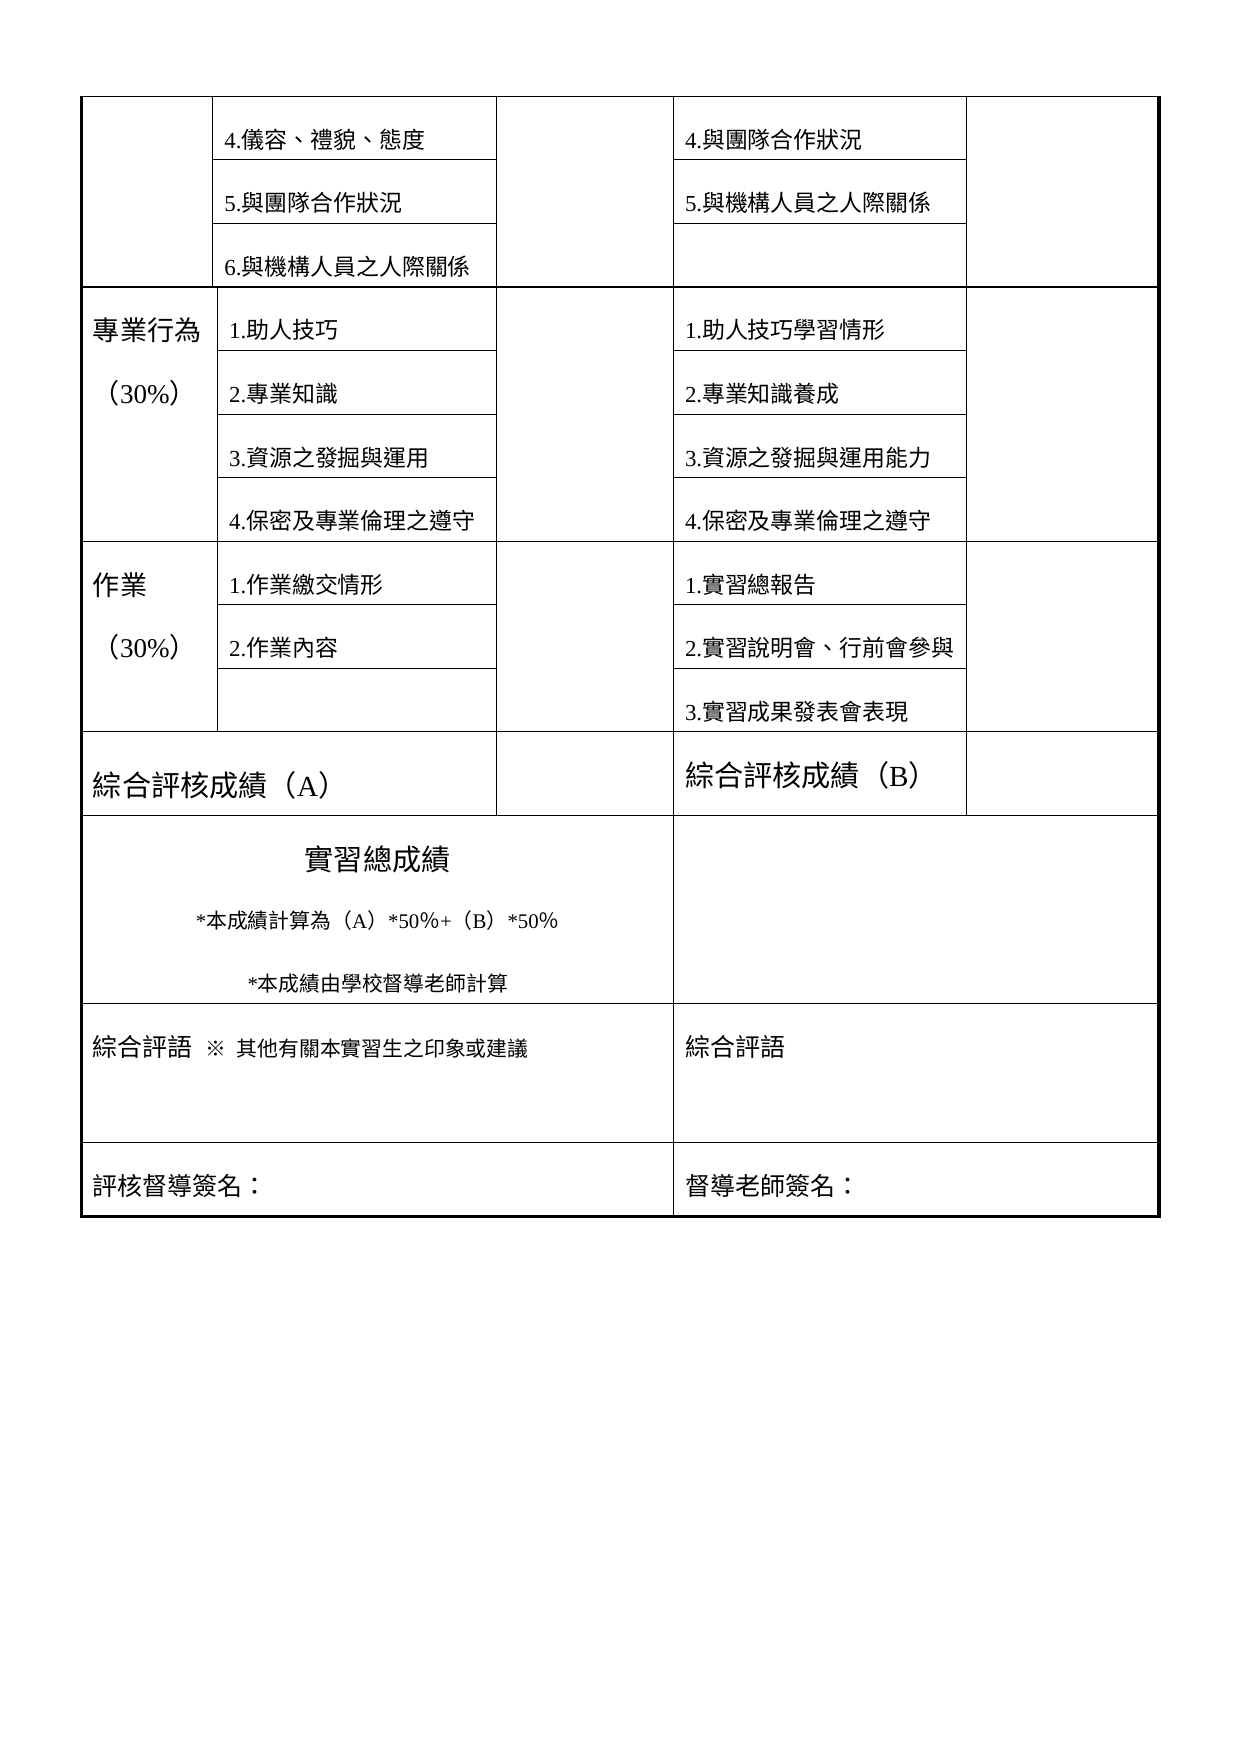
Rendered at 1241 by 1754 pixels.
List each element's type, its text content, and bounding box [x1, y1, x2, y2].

table_cell 4.保密及專業倫理之遵守 [218, 478, 496, 541]
table_cell [497, 542, 673, 731]
table_cell 6.與機構人員之人際關係 [213, 224, 496, 286]
table_cell 綜合評核成績（B） [674, 732, 966, 815]
table_cell [674, 816, 1157, 1003]
table_cell 1.作業繳交情形 [218, 542, 496, 604]
table_cell 1.助人技巧 [218, 288, 496, 350]
table_cell [967, 97, 1157, 286]
table_cell [967, 542, 1157, 731]
table_cell 作業（30%） [83, 542, 217, 731]
table_cell 專業行為（30%） [83, 288, 217, 541]
table_cell 綜合評語 ※ 其他有關本實習生之印象或建議 [83, 1004, 673, 1142]
table_cell [83, 97, 212, 286]
table_cell 5.與機構人員之人際關係 [674, 160, 966, 223]
table_cell 3.資源之發掘與運用能力 [674, 415, 966, 477]
table_cell [218, 669, 496, 731]
table_cell 3.實習成果發表會表現 [674, 669, 966, 731]
table_cell [967, 288, 1157, 541]
table_cell 2.專業知識 [218, 351, 496, 413]
table_cell [497, 288, 673, 541]
table_cell 2.實習說明會、行前會參與 [674, 605, 966, 668]
table_cell 3.資源之發掘與運用 [218, 415, 496, 477]
table_cell 綜合評核成績（A） [83, 732, 496, 815]
table_cell 1.助人技巧學習情形 [674, 288, 966, 350]
table_cell [674, 224, 966, 286]
table_cell 5.與團隊合作狀況 [213, 160, 496, 223]
table_cell 4.保密及專業倫理之遵守 [674, 478, 966, 541]
table_cell [967, 732, 1157, 815]
table_cell 2.專業知識養成 [674, 351, 966, 413]
table_cell 實習總成績 *本成績計算為（A）*50％+（B）*50％ *本成績由學校督導老師計算 [83, 816, 673, 1003]
table_cell [497, 97, 673, 286]
table_cell 督導老師簽名： [674, 1143, 1157, 1215]
table_cell 評核督導簽名： [83, 1143, 673, 1215]
table_cell [497, 732, 673, 815]
table_cell 1.實習總報告 [674, 542, 966, 604]
table_cell 4.儀容、禮貌、態度 [213, 97, 496, 159]
table_cell 2.作業內容 [218, 605, 496, 668]
table_cell 綜合評語 [674, 1004, 1157, 1142]
table_cell 4.與團隊合作狀況 [674, 97, 966, 159]
